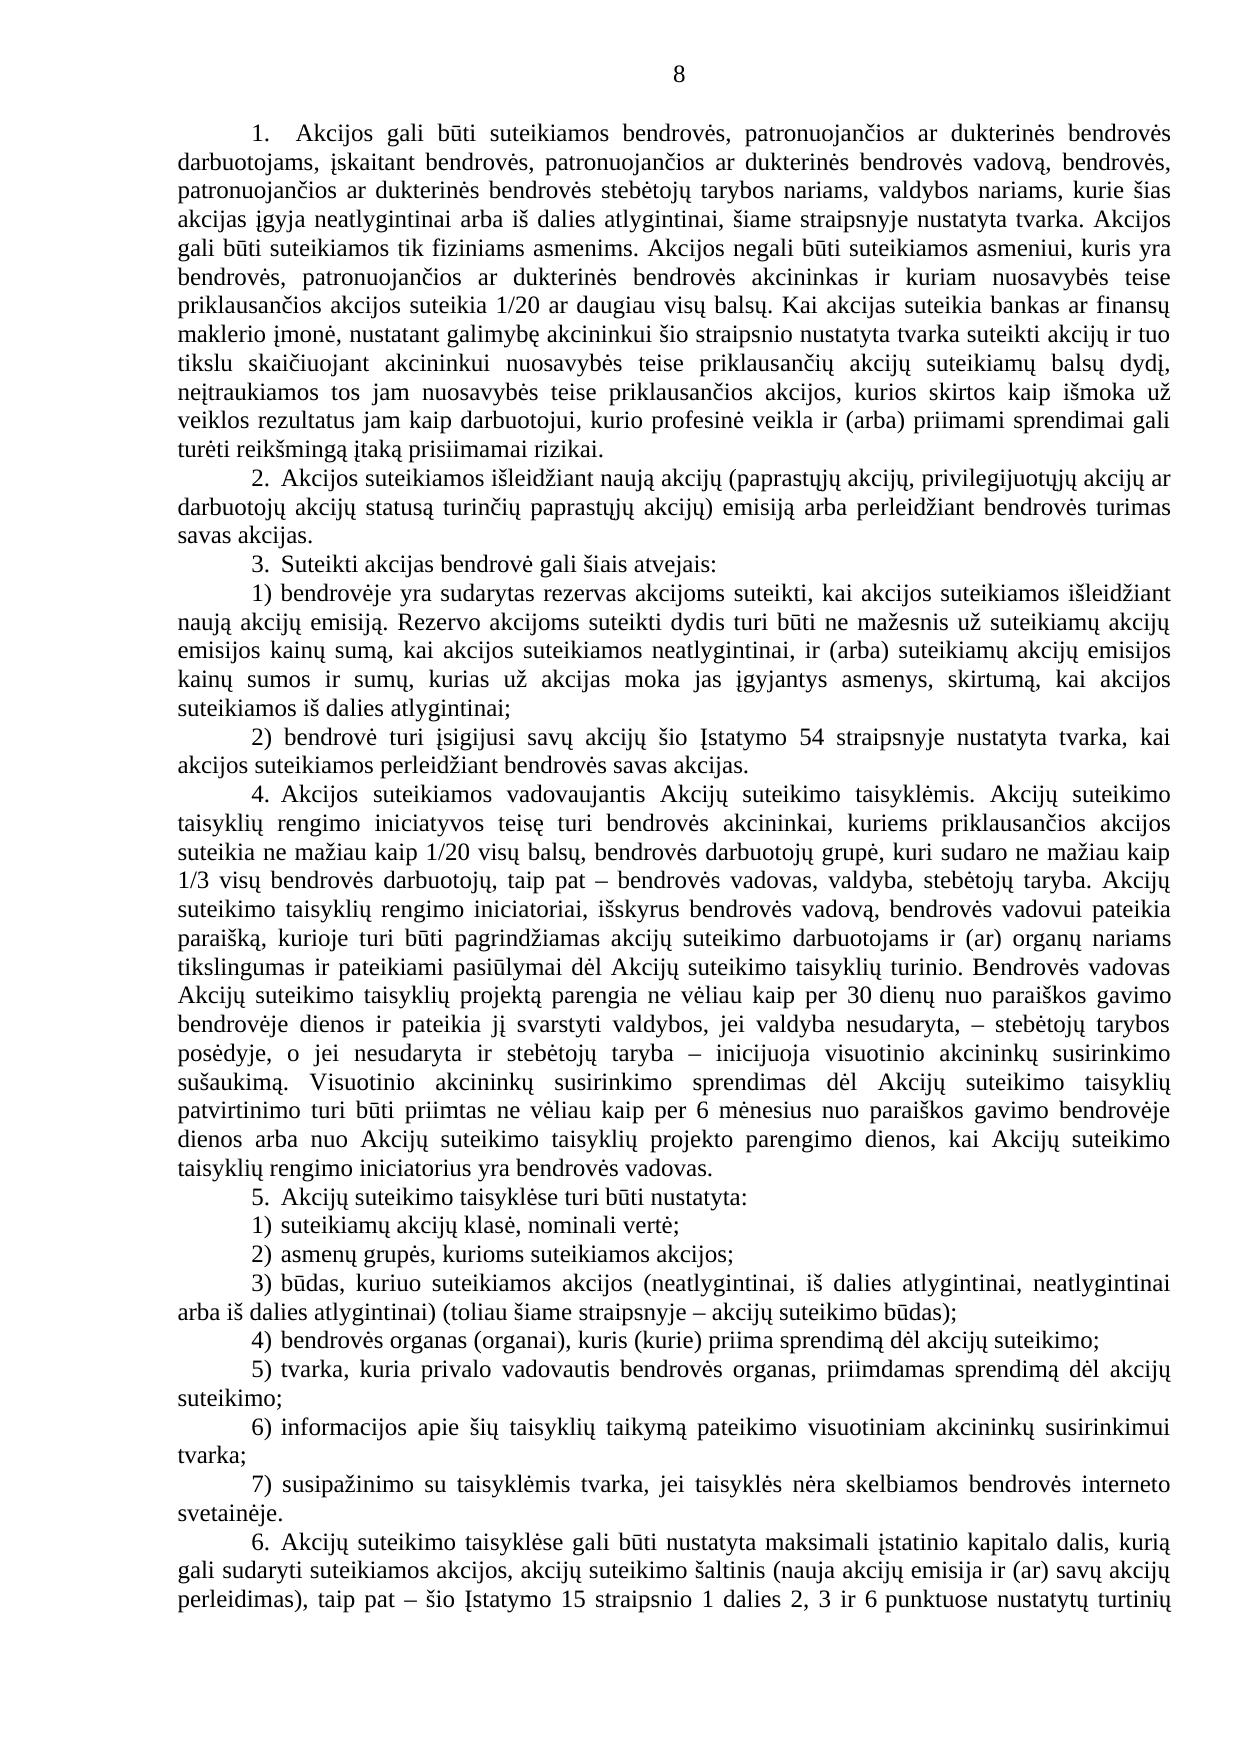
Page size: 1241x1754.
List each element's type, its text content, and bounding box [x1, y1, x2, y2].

text 3. Suteikti akcijas bendrovė gali šiais atvejais: [177, 549, 1172, 578]
text 2. Akcijos suteikiamos išleidžiant naują akcijų (paprastųjų akcijų, privilegijuotųjų akcijų ar darbuotojų akcijų statusą turinčių paprastųjų akcijų) emisiją arba perleidžiant bendrovės turimas savas akcijas. [177, 463, 1172, 549]
text 2) asmenų grupės, kurioms suteikiamos akcijos; [177, 1239, 1172, 1268]
text 1. Akcijos gali būti suteikiamos bendrovės, patronuojančios ar dukterinės bendrovės darbuotojams, įskaitant bendrovės, patronuojančios ar dukterinės bendrovės vadovą, bendrovės, patronuojančios ar dukterinės bendrovės stebėtojų tarybos nariams, valdybos nariams, kurie šias akcijas įgyja neatlygintinai arba iš dalies atlygintinai, šiame straipsnyje nustatyta tvarka. Akcijos gali būti suteikiamos tik fiziniams asmenims. Akcijos negali būti suteikiamos asmeniui, kuris yra bendrovės, patronuojančios ar dukterinės bendrovės akcininkas ir kuriam nuosavybės teise priklausančios akcijos suteikia 1/20 ar daugiau visų balsų. Kai akcijas suteikia bankas ar finansų maklerio įmonė, nustatant galimybę akcininkui šio straipsnio nustatyta tvarka suteikti akcijų ir tuo tikslu skaičiuojant akcininkui nuosavybės teise priklausančių akcijų suteikiamų balsų dydį, neįtraukiamos tos jam nuosavybės teise priklausančios akcijos, kurios skirtos kaip išmoka už veiklos rezultatus jam kaip darbuotojui, kurio profesinė veikla ir (arba) priimami sprendimai gali turėti reikšmingą įtaką prisiimamai rizikai. [177, 118, 1172, 463]
text 5) tvarka, kuria privalo vadovautis bendrovės organas, priimdamas sprendimą dėl akcijų suteikimo; [177, 1354, 1172, 1412]
text 7) susipažinimo su taisyklėmis tvarka, jei taisyklės nėra skelbiamos bendrovės interneto svetainėje. [177, 1469, 1172, 1527]
text 2) bendrovė turi įsigijusi savų akcijų šio Įstatymo 54 straipsnyje nustatyta tvarka, kai akcijos suteikiamos perleidžiant bendrovės savas akcijas. [177, 722, 1172, 779]
text 1) suteikiamų akcijų klasė, nominali vertė; [177, 1211, 1172, 1239]
text 6) informacijos apie šių taisyklių taikymą pateikimo visuotiniam akcininkų susirinkimui tvarka; [177, 1412, 1172, 1469]
text 3) būdas, kuriuo suteikiamos akcijos (neatlygintinai, iš dalies atlygintinai, neatlygintinai arba iš dalies atlygintinai) (toliau šiame straipsnyje – akcijų suteikimo būdas); [177, 1268, 1172, 1326]
text 1) bendrovėje yra sudarytas rezervas akcijoms suteikti, kai akcijos suteikiamos išleidžiant naują akcijų emisiją. Rezervo akcijoms suteikti dydis turi būti ne mažesnis už suteikiamų akcijų emisijos kainų sumą, kai akcijos suteikiamos neatlygintinai, ir (arba) suteikiamų akcijų emisijos kainų sumos ir sumų, kurias už akcijas moka jas įgyjantys asmenys, skirtumą, kai akcijos suteikiamos iš dalies atlygintinai; [177, 578, 1172, 722]
text 5. Akcijų suteikimo taisyklėse turi būti nustatyta: [177, 1182, 1172, 1211]
text 4. Akcijos suteikiamos vadovaujantis Akcijų suteikimo taisyklėmis. Akcijų suteikimo taisyklių rengimo iniciatyvos teisę turi bendrovės akcininkai, kuriems priklausančios akcijos suteikia ne mažiau kaip 1/20 visų balsų, bendrovės darbuotojų grupė, kuri sudaro ne mažiau kaip 1/3 visų bendrovės darbuotojų, taip pat – bendrovės vadovas, valdyba, stebėtojų taryba. Akcijų suteikimo taisyklių rengimo iniciatoriai, išskyrus bendrovės vadovą, bendrovės vadovui pateikia paraišką, kurioje turi būti pagrindžiamas akcijų suteikimo darbuotojams ir (ar) organų nariams tikslingumas ir pateikiami pasiūlymai dėl Akcijų suteikimo taisyklių turinio. Bendrovės vadovas Akcijų suteikimo taisyklių projektą parengia ne vėliau kaip per 30 dienų nuo paraiškos gavimo bendrovėje dienos ir pateikia jį svarstyti valdybos, jei valdyba nesudaryta, – stebėtojų tarybos posėdyje, o jei nesudaryta ir stebėtojų taryba – inicijuoja visuotinio akcininkų susirinkimo sušaukimą. Visuotinio akcininkų susirinkimo sprendimas dėl Akcijų suteikimo taisyklių patvirtinimo turi būti priimtas ne vėliau kaip per 6 mėnesius nuo paraiškos gavimo bendrovėje dienos arba nuo Akcijų suteikimo taisyklių projekto parengimo dienos, kai Akcijų suteikimo taisyklių rengimo iniciatorius yra bendrovės vadovas. [177, 779, 1172, 1182]
text 6. Akcijų suteikimo taisyklėse gali būti nustatyta maksimali įstatinio kapitalo dalis, kurią gali sudaryti suteikiamos akcijos, akcijų suteikimo šaltinis (nauja akcijų emisija ir (ar) savų akcijų perleidimas), taip pat – šio Įstatymo 15 straipsnio 1 dalies 2, 3 ir 6 punktuose nustatytų turtinių [177, 1527, 1172, 1613]
text 4) bendrovės organas (organai), kuris (kurie) priima sprendimą dėl akcijų suteikimo; [177, 1326, 1172, 1354]
